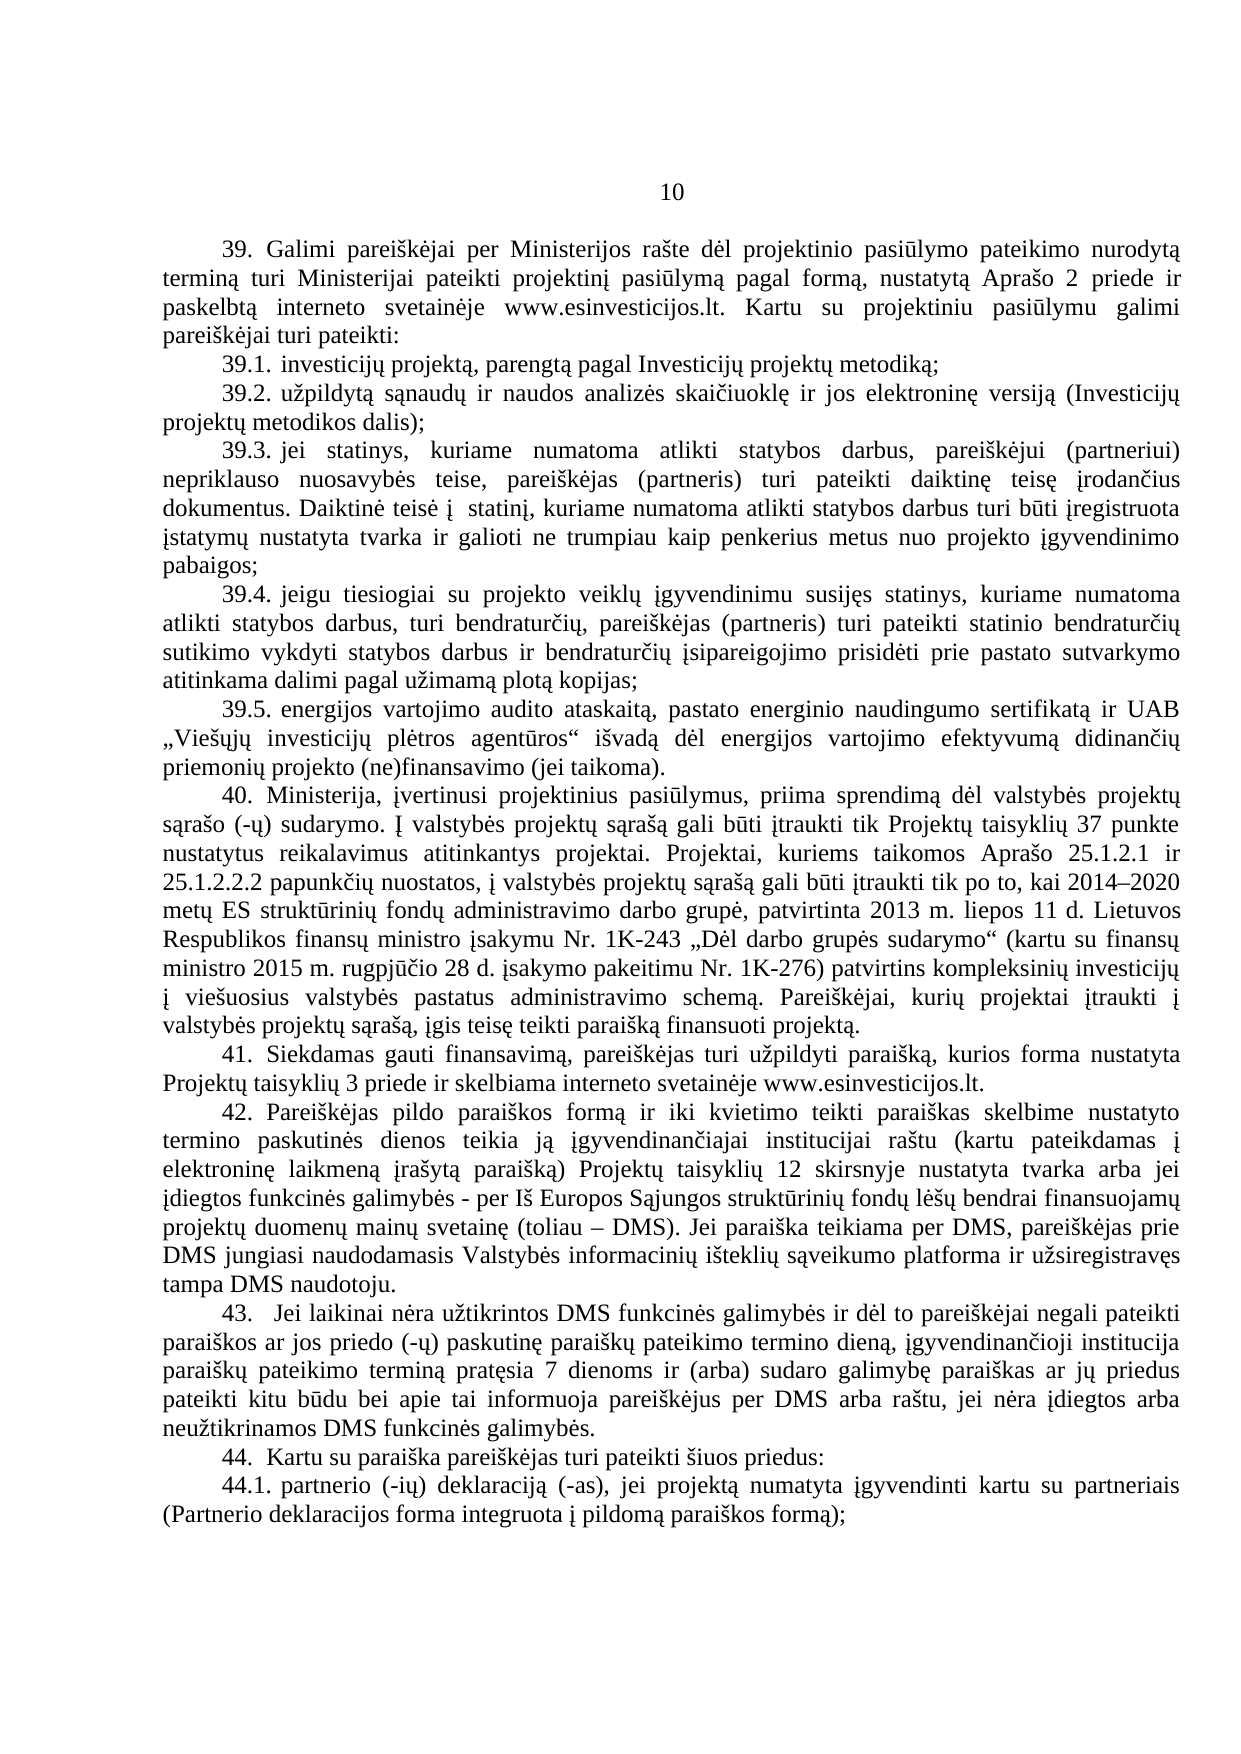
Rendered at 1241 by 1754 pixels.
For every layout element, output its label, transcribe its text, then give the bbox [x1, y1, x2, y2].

text 43. Jei laikinai nėra užtikrintos DMS funkcinės galimybės ir dėl to pareiškėjai negali pateikti paraiškos ar jos priedo (-ų) paskutinę paraiškų pateikimo termino dieną, įgyvendinančioji institucija paraiškų pateikimo terminą pratęsia 7 dienoms ir (arba) sudaro galimybę paraiškas ar jų priedus pateikti kitu būdu bei apie tai informuoja pareiškėjus per DMS arba raštu, jei nėra įdiegtos arba neužtikrinamos DMS funkcinės galimybės. [162, 1298, 1181, 1442]
text 39.1. investicijų projektą, parengtą pagal Investicijų projektų metodiką; [162, 349, 1181, 378]
text 41. Siekdamas gauti finansavimą, pareiškėjas turi užpildyti paraišką, kurios forma nustatyta Projektų taisyklių 3 priede ir skelbiama interneto svetainėje www.esinvesticijos.lt. [162, 1039, 1181, 1097]
text 39.4. jeigu tiesiogiai su projekto veiklų įgyvendinimu susijęs statinys, kuriame numatoma atlikti statybos darbus, turi bendraturčių, pareiškėjas (partneris) turi pateikti statinio bendraturčių sutikimo vykdyti statybos darbus ir bendraturčių įsipareigojimo prisidėti prie pastato sutvarkymo atitinkama dalimi pagal užimamą plotą kopijas; [162, 579, 1181, 694]
text 39.2. užpildytą sąnaudų ir naudos analizės skaičiuoklę ir jos elektroninę versiją (Investicijų projektų metodikos dalis); [162, 378, 1181, 436]
text 39.5. energijos vartojimo audito ataskaitą, pastato energinio naudingumo sertifikatą ir UAB „Viešųjų investicijų plėtros agentūros“ išvadą dėl energijos vartojimo efektyvumą didinančių priemonių projekto (ne)finansavimo (jei taikoma). [162, 694, 1181, 781]
text 40. Ministerija, įvertinusi projektinius pasiūlymus, priima sprendimą dėl valstybės projektų sąrašo (-ų) sudarymo. Į valstybės projektų sąrašą gali būti įtraukti tik Projektų taisyklių 37 punkte nustatytus reikalavimus atitinkantys projektai. Projektai, kuriems taikomos Aprašo 25.1.2.1 ir 25.1.2.2.2 papunkčių nuostatos, į valstybės projektų sąrašą gali būti įtraukti tik po to, kai 2014–2020 metų ES struktūrinių fondų administravimo darbo grupė, patvirtinta 2013 m. liepos 11 d. Lietuvos Respublikos finansų ministro įsakymu Nr. 1K-243 „Dėl darbo grupės sudarymo“ (kartu su finansų ministro 2015 m. rugpjūčio 28 d. įsakymo pakeitimu Nr. 1K-276) patvirtins kompleksinių investicijų į viešuosius valstybės pastatus administravimo schemą. Pareiškėjai, kurių projektai įtraukti į valstybės projektų sąrašą, įgis teisę teikti paraišką finansuoti projektą. [162, 781, 1181, 1039]
text 44.1. partnerio (-ių) deklaraciją (-as), jei projektą numatyta įgyvendinti kartu su partneriais (Partnerio deklaracijos forma integruota į pildomą paraiškos formą); [162, 1471, 1181, 1528]
text 39.3. jei statinys, kuriame numatoma atlikti statybos darbus, pareiškėjui (partneriui) nepriklauso nuosavybės teise, pareiškėjas (partneris) turi pateikti daiktinę teisę įrodančius dokumentus. Daiktinė teisė į statinį, kuriame numatoma atlikti statybos darbus turi būti įregistruota įstatymų nustatyta tvarka ir galioti ne trumpiau kaip penkerius metus nuo projekto įgyvendinimo pabaigos; [162, 436, 1181, 579]
text 44. Kartu su paraiška pareiškėjas turi pateikti šiuos priedus: [162, 1442, 1181, 1471]
text 39. Galimi pareiškėjai per Ministerijos rašte dėl projektinio pasiūlymo pateikimo nurodytą terminą turi Ministerijai pateikti projektinį pasiūlymą pagal formą, nustatytą Aprašo 2 priede ir paskelbtą interneto svetainėje www.esinvesticijos.lt. Kartu su projektiniu pasiūlymu galimi pareiškėjai turi pateikti: [162, 234, 1181, 349]
text 42. Pareiškėjas pildo paraiškos formą ir iki kvietimo teikti paraiškas skelbime nustatyto termino paskutinės dienos teikia ją įgyvendinančiajai institucijai raštu (kartu pateikdamas į elektroninę laikmeną įrašytą paraišką) Projektų taisyklių 12 skirsnyje nustatyta tvarka arba jei įdiegtos funkcinės galimybės - per Iš Europos Sąjungos struktūrinių fondų lėšų bendrai finansuojamų projektų duomenų mainų svetainę (toliau – DMS). Jei paraiška teikiama per DMS, pareiškėjas prie DMS jungiasi naudodamasis Valstybės informacinių išteklių sąveikumo platforma ir užsiregistravęs tampa DMS naudotoju. [162, 1097, 1181, 1298]
